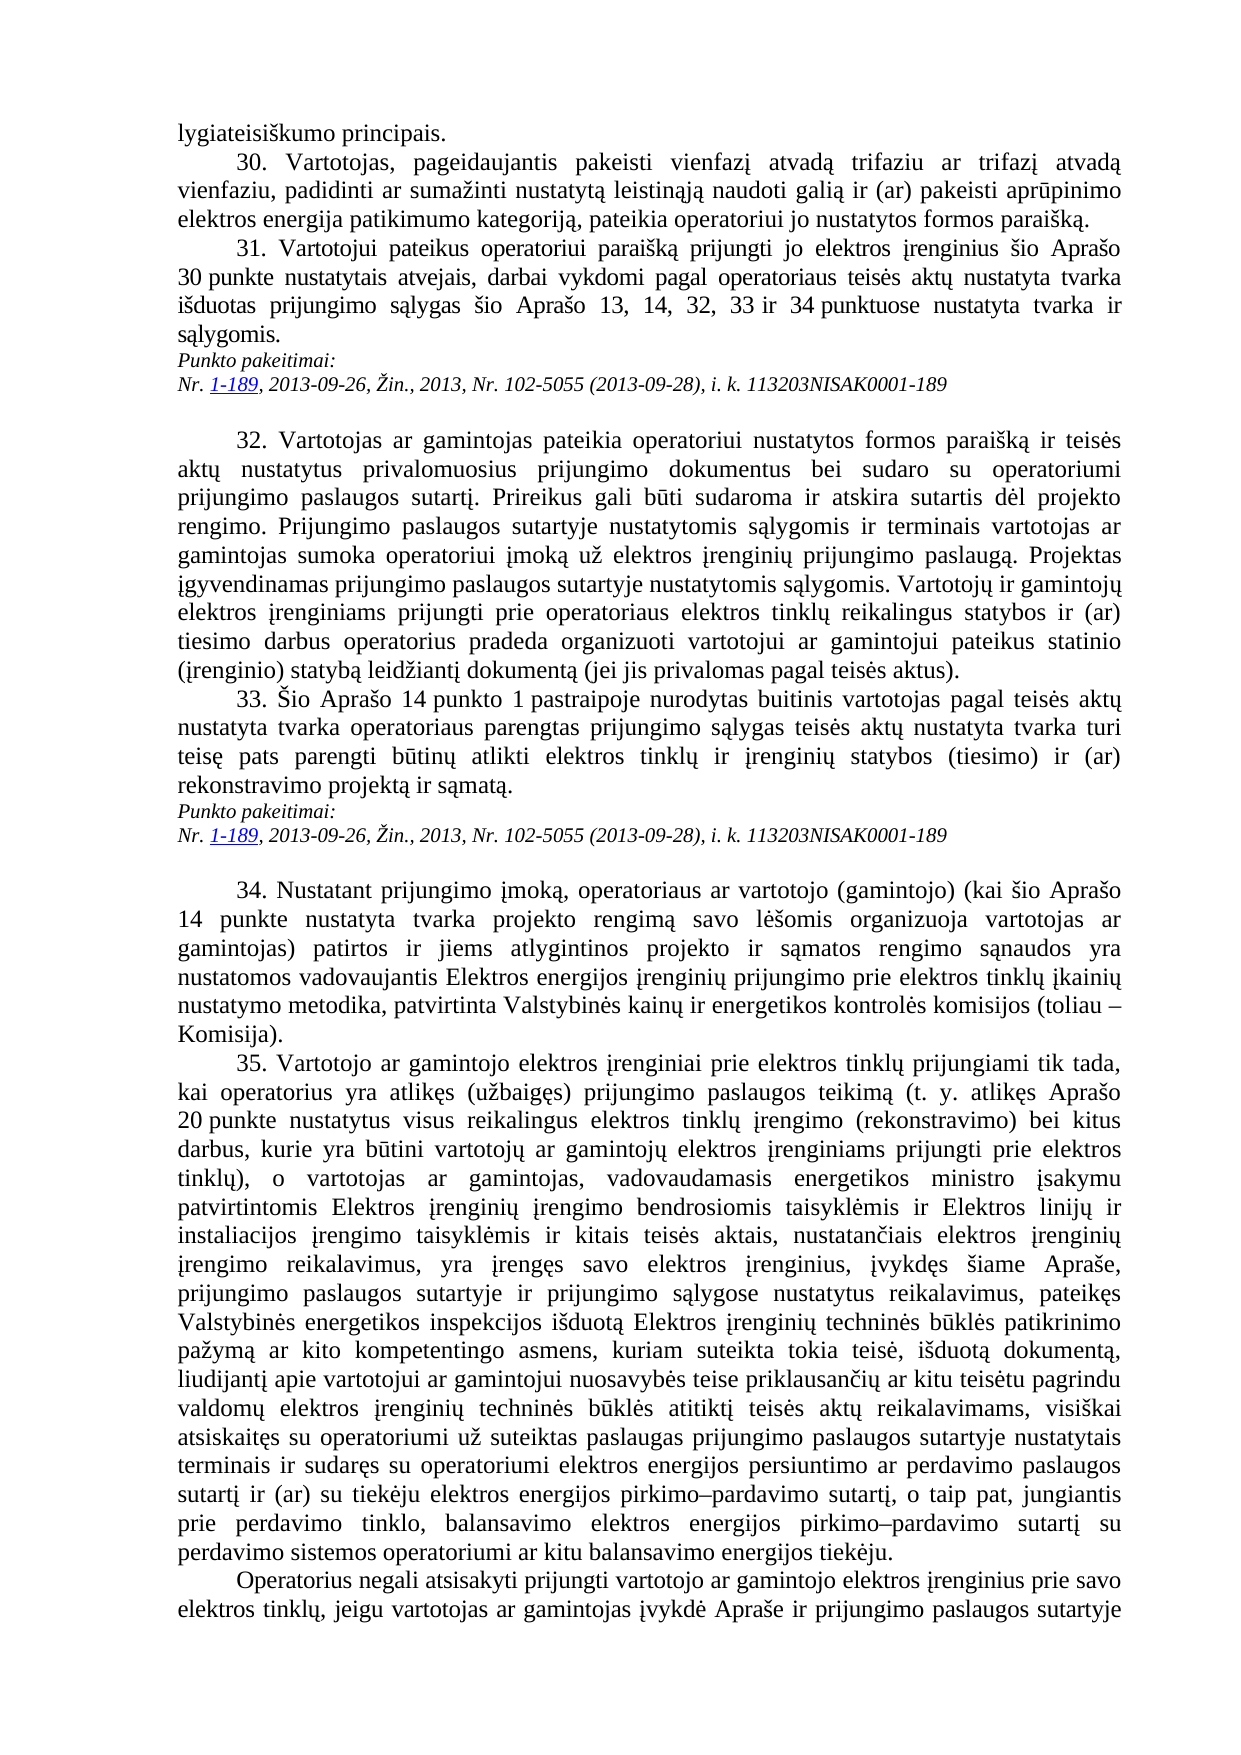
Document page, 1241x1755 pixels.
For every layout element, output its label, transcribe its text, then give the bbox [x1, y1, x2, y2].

text Nr. 1-189, 2013-09-26, Žin., 2013, Nr. 102-5055 (2013-09-28), i. k. 113203NISAK0001-189 [177, 823, 1122, 847]
text 32. Vartotojas ar gamintojas pateikia operatoriui nustatytos formos paraišką ir teisės aktų nustatytus privalomuosius prijungimo dokumentus bei sudaro su operatoriumi prijungimo paslaugos sutartį. Prireikus gali būti sudaroma ir atskira sutartis dėl projekto rengimo. Prijungimo paslaugos sutartyje nustatytomis sąlygomis ir terminais vartotojas ar gamintojas sumoka operatoriui įmoką už elektros įrenginių prijungimo paslaugą. Projektas įgyvendinamas prijungimo paslaugos sutartyje nustatytomis sąlygomis. Vartotojų ir gamintojų elektros įrenginiams prijungti prie operatoriaus elektros tinklų reikalingus statybos ir (ar) tiesimo darbus operatorius pradeda organizuoti vartotojui ar gamintojui pateikus statinio (įrenginio) statybą leidžiantį dokumentą (jei jis privalomas pagal teisės aktus). [177, 425, 1122, 684]
text 30. Vartotojas, pageidaujantis pakeisti vienfazį atvadą trifaziu ar trifazį atvadą vienfaziu, padidinti ar sumažinti nustatytą leistinąją naudoti galią ir (ar) pakeisti aprūpinimo elektros energija patikimumo kategoriją, pateikia operatoriui jo nustatytos formos paraišką. [177, 147, 1122, 233]
text Punkto pakeitimai: [177, 799, 1122, 823]
text 33. Šio Aprašo 14 punkto 1 pastraipoje nurodytas buitinis vartotojas pagal teisės aktų nustatyta tvarka operatoriaus parengtas prijungimo sąlygas teisės aktų nustatyta tvarka turi teisę pats parengti būtinų atlikti elektros tinklų ir įrenginių statybos (tiesimo) ir (ar) rekonstravimo projektą ir sąmatą. [177, 684, 1122, 799]
text Nr. 1-189, 2013-09-26, Žin., 2013, Nr. 102-5055 (2013-09-28), i. k. 113203NISAK0001-189 [177, 372, 1122, 396]
text 35. Vartotojo ar gamintojo elektros įrenginiai prie elektros tinklų prijungiami tik tada, kai operatorius yra atlikęs (užbaigęs) prijungimo paslaugos teikimą (t. y. atlikęs Aprašo 20 punkte nustatytus visus reikalingus elektros tinklų įrengimo (rekonstravimo) bei kitus darbus, kurie yra būtini vartotojų ar gamintojų elektros įrenginiams prijungti prie elektros tinklų), o vartotojas ar gamintojas, vadovaudamasis energetikos ministro įsakymu patvirtintomis Elektros įrenginių įrengimo bendrosiomis taisyklėmis ir Elektros linijų ir instaliacijos įrengimo taisyklėmis ir kitais teisės aktais, nustatančiais elektros įrenginių įrengimo reikalavimus, yra įrengęs savo elektros įrenginius, įvykdęs šiame Apraše, prijungimo paslaugos sutartyje ir prijungimo sąlygose nustatytus reikalavimus, pateikęs Valstybinės energetikos inspekcijos išduotą Elektros įrenginių techninės būklės patikrinimo pažymą ar kito kompetentingo asmens, kuriam suteikta tokia teisė, išduotą dokumentą, liudijantį apie vartotojui ar gamintojui nuosavybės teise priklausančių ar kitu teisėtu pagrindu valdomų elektros įrenginių techninės būklės atitiktį teisės aktų reikalavimams, visiškai atsiskaitęs su operatoriumi už suteiktas paslaugas prijungimo paslaugos sutartyje nustatytais terminais ir sudaręs su operatoriumi elektros energijos persiuntimo ar perdavimo paslaugos sutartį ir (ar) su tiekėju elektros energijos pirkimo–pardavimo sutartį, o taip pat, jungiantis prie perdavimo tinklo, balansavimo elektros energijos pirkimo–pardavimo sutartį su perdavimo sistemos operatoriumi ar kitu balansavimo energijos tiekėju. [177, 1048, 1122, 1566]
text Operatorius negali atsisakyti prijungti vartotojo ar gamintojo elektros įrenginius prie savo elektros tinklų, jeigu vartotojas ar gamintojas įvykdė Apraše ir prijungimo paslaugos sutartyje [177, 1566, 1122, 1623]
text 31. Vartotojui pateikus operatoriui paraišką prijungti jo elektros įrenginius šio Aprašo 30 punkte nustatytais atvejais, darbai vykdomi pagal operatoriaus teisės aktų nustatyta tvarka išduotas prijungimo sąlygas šio Aprašo 13, 14, 32, 33 ir 34 punktuose nustatyta tvarka ir sąlygomis. [177, 233, 1122, 348]
text lygiateisiškumo principais. [177, 118, 1122, 147]
text 34. Nustatant prijungimo įmoką, operatoriaus ar vartotojo (gamintojo) (kai šio Aprašo 14 punkte nustatyta tvarka projekto rengimą savo lėšomis organizuoja vartotojas ar gamintojas) patirtos ir jiems atlygintinos projekto ir sąmatos rengimo sąnaudos yra nustatomos vadovaujantis Elektros energijos įrenginių prijungimo prie elektros tinklų įkainių nustatymo metodika, patvirtinta Valstybinės kainų ir energetikos kontrolės komisijos (toliau – Komisija). [177, 876, 1122, 1048]
text Punkto pakeitimai: [177, 348, 1122, 372]
